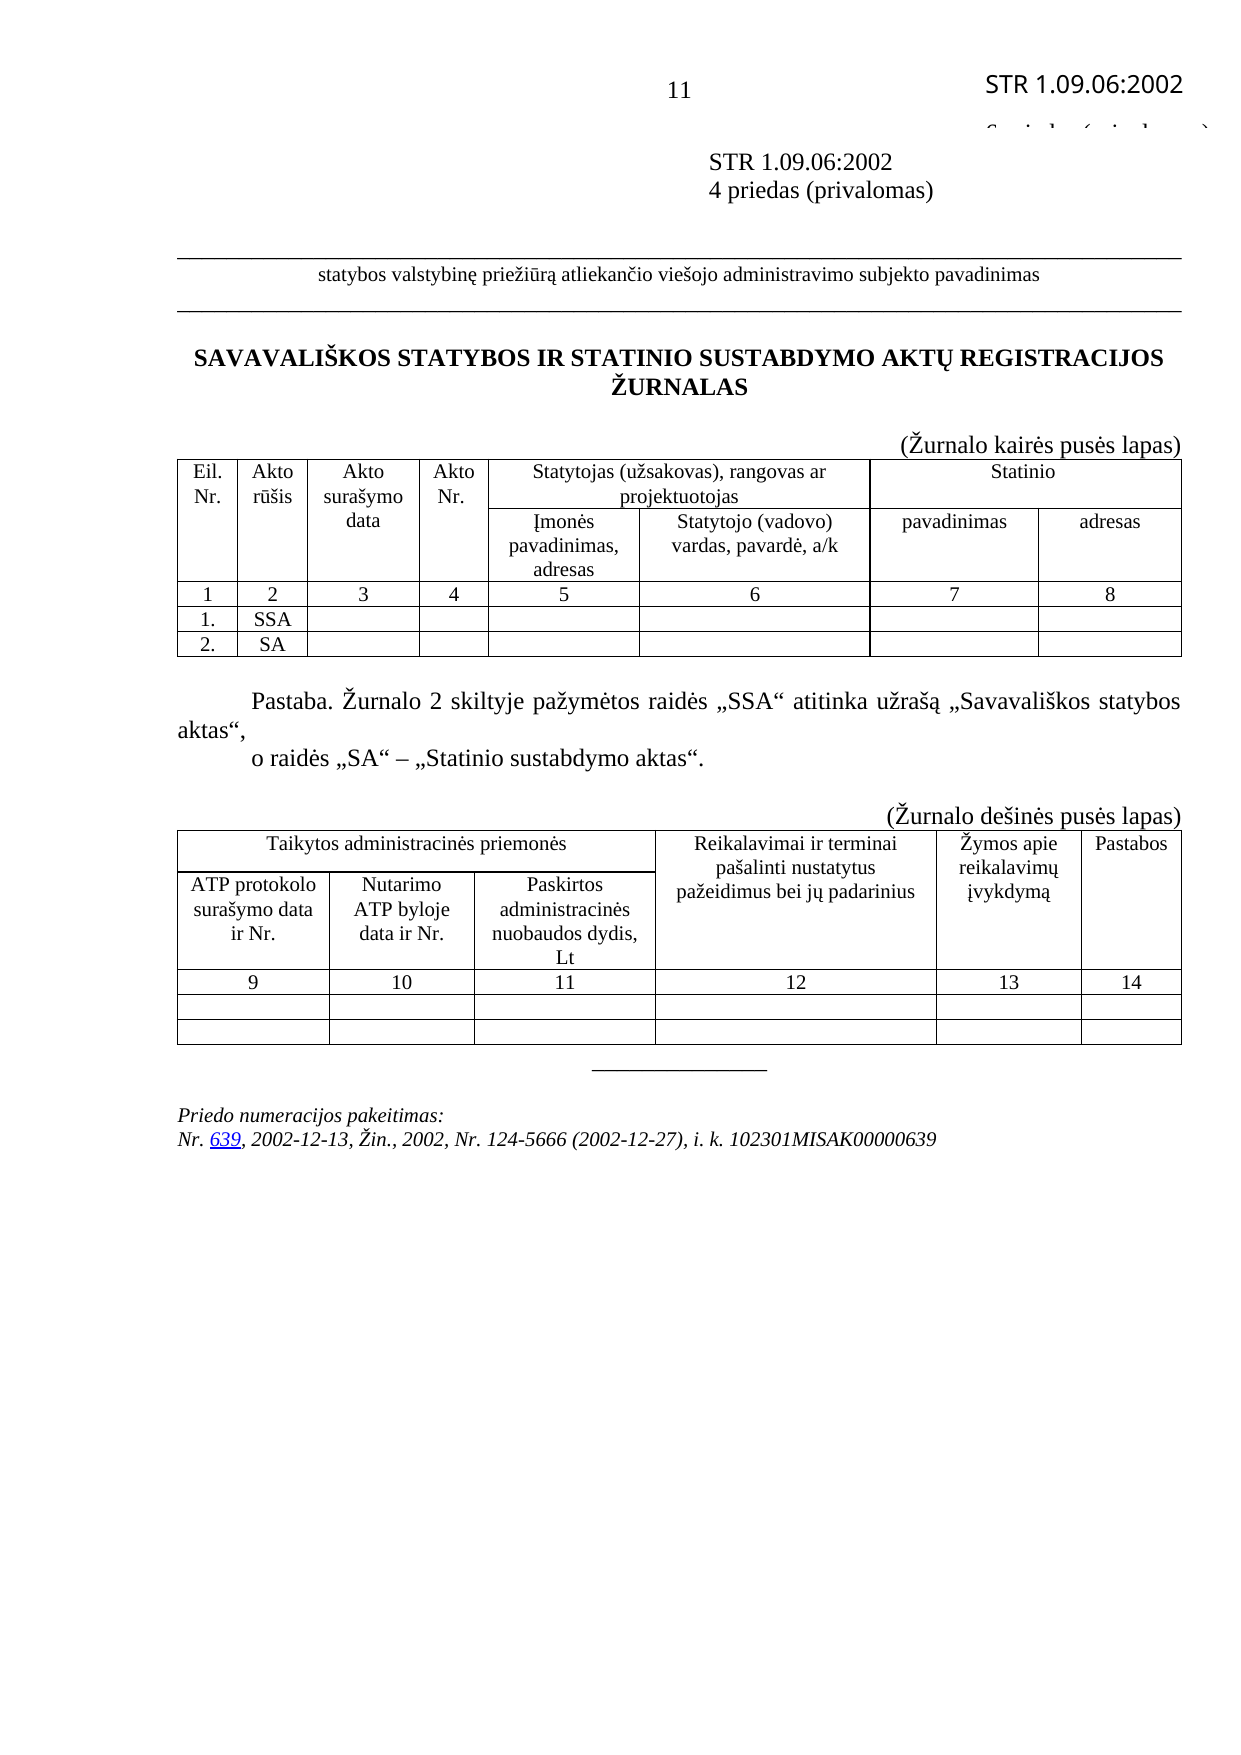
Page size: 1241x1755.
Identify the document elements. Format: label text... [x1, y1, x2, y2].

table_cell [420, 632, 488, 656]
table_header Žymos apie reikalavimų įvykdymą [937, 831, 1081, 969]
table_cell 6 [640, 582, 869, 606]
table_cell 2. [178, 632, 237, 656]
text 4 priedas (privalomas) [177, 176, 1181, 204]
text Priedo numeracijos pakeitimas: [177, 1102, 1181, 1127]
table_cell [871, 632, 1038, 656]
text statybos valstybinę priežiūrą atliekančio viešojo administravimo subjekto pavadinimas [177, 262, 1181, 286]
table_cell [656, 995, 936, 1019]
table_cell 1 [178, 582, 237, 606]
table_cell [1082, 1020, 1181, 1044]
table_cell 2 [238, 582, 307, 606]
table_cell [178, 1020, 329, 1044]
text Pastaba. Žurnalo 2 skiltyje pažymėtos raidės „SSA“ atitinka užrašą „Savavališkos statybos aktas“, [177, 686, 1181, 743]
table_header Pastabos [1082, 831, 1181, 969]
table_cell pavadinimas [871, 509, 1038, 581]
text STR 1.09.06:2002 [985, 67, 1225, 101]
table_cell 10 [330, 970, 474, 994]
text ______________ [177, 1045, 1181, 1074]
table_cell SSA [238, 607, 307, 631]
table_cell [330, 995, 474, 1019]
text 6 priedas (privalomas) [985, 118, 1225, 127]
table_cell Statytojo (vadovo) vardas, pavardė, a/k [640, 509, 869, 581]
text STR 1.09.06:2002 [177, 147, 1181, 176]
table_cell 7 [871, 582, 1038, 606]
table_cell [489, 607, 639, 631]
table_cell 4 [420, 582, 488, 606]
table_cell 5 [489, 582, 639, 606]
table_cell adresas [1039, 509, 1181, 581]
table_cell 11 [475, 970, 655, 994]
table_cell 14 [1082, 970, 1181, 994]
text (Žurnalo dešinės pusės lapas) [177, 801, 1181, 830]
table_cell [1039, 607, 1181, 631]
table_cell [937, 1020, 1081, 1044]
text Nr. 639, 2002-12-13, Žin., 2002, Nr. 124-5666 (2002-12-27), i. k. 102301MISAK00000639 [177, 1127, 1181, 1151]
table_cell [640, 607, 869, 631]
table_cell Nutarimo ATP byloje data ir Nr. [330, 873, 474, 969]
text SAVAVALIŠKOS STATYBOS IR STATINIO SUSTABDYMO AKTŲ REGISTRACIJOS ŽURNALAS [177, 343, 1181, 401]
text o raidės „SA“ – „Statinio sustabdymo aktas“. [177, 743, 1181, 772]
table_header Statinio [871, 460, 1181, 508]
table_cell [178, 995, 329, 1019]
table_cell [330, 1020, 474, 1044]
table_cell 9 [178, 970, 329, 994]
table_cell [308, 632, 419, 656]
table_cell [308, 607, 419, 631]
text (Žurnalo kairės pusės lapas) [177, 430, 1181, 458]
table_cell [640, 632, 869, 656]
table_cell [475, 995, 655, 1019]
table_cell [871, 607, 1038, 631]
table_cell [937, 995, 1081, 1019]
table_header Akto surašymo data [308, 460, 419, 581]
table_cell [656, 1020, 936, 1044]
table_header Eil. Nr. [178, 460, 237, 581]
table_cell [1082, 995, 1181, 1019]
table_header Statytojas (užsakovas), rangovas ar projektuotojas [489, 460, 869, 508]
table_cell [489, 632, 639, 656]
table_cell 3 [308, 582, 419, 606]
table_header Reikalavimai ir terminai pašalinti nustatytus pažeidimus bei jų padarinius [656, 831, 936, 969]
table_cell [420, 607, 488, 631]
text STR 1.09.06:2002 [970, 60, 1240, 135]
table_cell 1. [178, 607, 237, 631]
table_cell 12 [656, 970, 936, 994]
table_cell Paskirtos administracinės nuobaudos dydis, Lt [475, 873, 655, 969]
table_cell 13 [937, 970, 1081, 994]
table_header Akto Nr. [420, 460, 488, 581]
table_header Akto rūšis [238, 460, 307, 581]
table_header Taikytos administracinės priemonės [178, 831, 655, 871]
table_cell [475, 1020, 655, 1044]
table_cell SA [238, 632, 307, 656]
table_cell 8 [1039, 582, 1181, 606]
table_cell [1039, 632, 1181, 656]
table_cell ATP protokolo surašymo data ir Nr. [178, 873, 329, 969]
table_cell Įmonės pavadinimas, adresas [489, 509, 639, 581]
